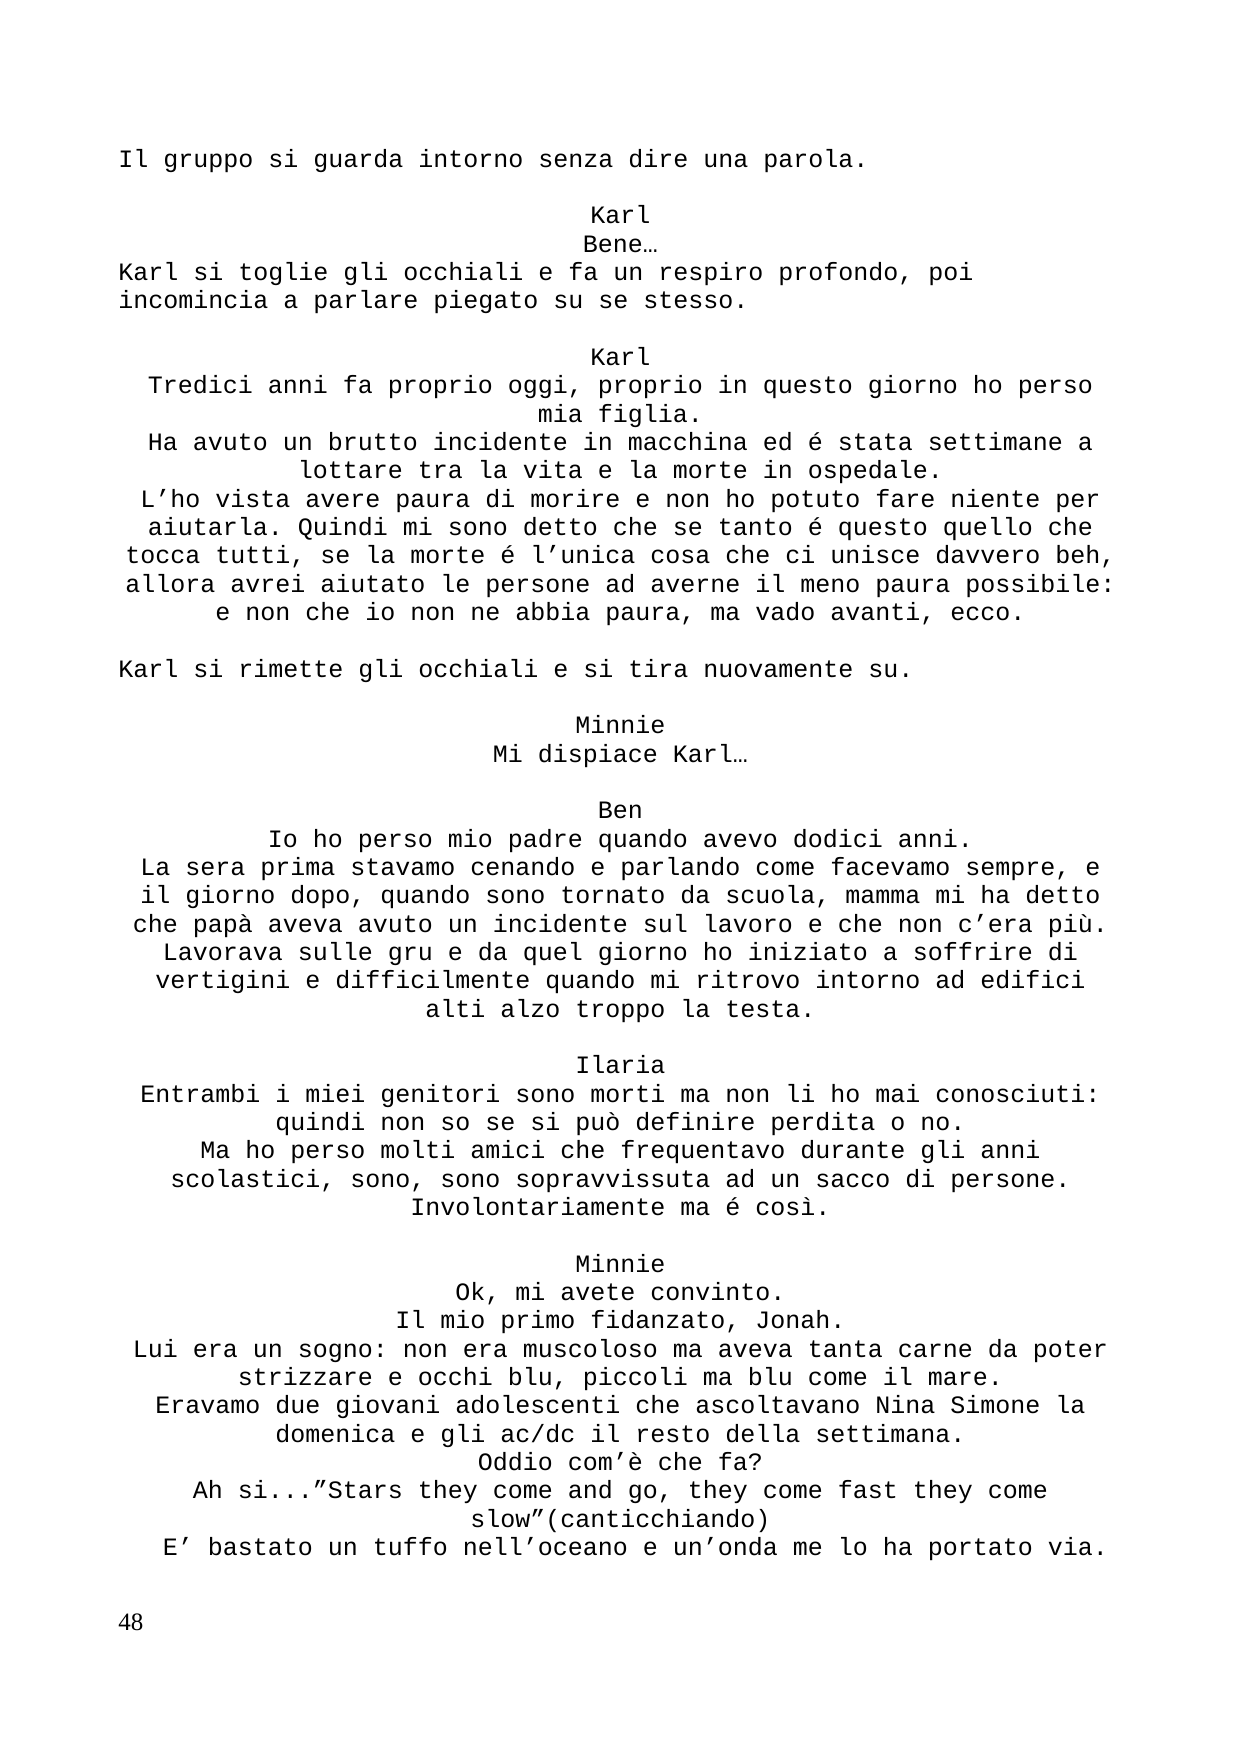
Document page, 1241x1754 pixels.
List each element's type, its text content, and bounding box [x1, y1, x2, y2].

text Il mio primo fidanzato, Jonah. [118, 1308, 1122, 1336]
text Mi dispiace Karl… [118, 741, 1122, 770]
text Eravamo due giovani adolescenti che ascoltavano Nina Simone la domenica e gli ac/dc il resto della settimana. [118, 1393, 1122, 1450]
text Il gruppo si guarda intorno senza dire una parola. [118, 146, 1122, 175]
text Minnie [118, 713, 1122, 741]
text Bene… [118, 231, 1122, 260]
text Ok, mi avete convinto. [118, 1280, 1122, 1308]
text Ah si...”Stars they come and go, they come fast they come slow”(canticchiando) [118, 1478, 1122, 1535]
text Ilaria [118, 1053, 1122, 1081]
text Io ho perso mio padre quando avevo dodici anni. [118, 826, 1122, 855]
text E’ bastato un tuffo nell’oceano e un’onda me lo ha portato via. [118, 1535, 1122, 1563]
text L’ho vista avere paura di morire e non ho potuto fare niente per aiutarla. Quindi mi sono detto che se tanto é questo quello che tocca tutti, se la morte é l’unica cosa che ci unisce davvero beh, allora avrei aiutato le persone ad averne il meno paura possibile: e non che io non ne abbia paura, ma vado avanti, ecco. [118, 486, 1122, 628]
text Ma ho perso molti amici che frequentavo durante gli anni scolastici, sono, sono sopravvissuta ad un sacco di persone. Involontariamente ma é così. [118, 1138, 1122, 1223]
text Karl si rimette gli occhiali e si tira nuovamente su. [118, 656, 1122, 685]
text Entrambi i miei genitori sono morti ma non li ho mai conosciuti: quindi non so se si può definire perdita o no. [118, 1081, 1122, 1138]
text Ben [118, 798, 1122, 826]
text Lavorava sulle gru e da quel giorno ho iniziato a soffrire di vertigini e difficilmente quando mi ritrovo intorno ad edifici alti alzo troppo la testa. [118, 940, 1122, 1025]
text La sera prima stavamo cenando e parlando come facevamo sempre, e il giorno dopo, quando sono tornato da scuola, mamma mi ha detto che papà aveva avuto un incidente sul lavoro e che non c’era più. [118, 855, 1122, 940]
text Oddio com’è che fa? [118, 1450, 1122, 1478]
text Tredici anni fa proprio oggi, proprio in questo giorno ho perso mia figlia. [118, 373, 1122, 430]
text Karl [118, 203, 1122, 231]
text Lui era un sogno: non era muscoloso ma aveva tanta carne da poter strizzare e occhi blu, piccoli ma blu come il mare. [118, 1336, 1122, 1393]
text Ha avuto un brutto incidente in macchina ed é stata settimane a lottare tra la vita e la morte in ospedale. [118, 430, 1122, 486]
text Karl [118, 345, 1122, 373]
text Karl si toglie gli occhiali e fa un respiro profondo, poi incomincia a parlare piegato su se stesso. [118, 260, 1122, 316]
text Minnie [118, 1251, 1122, 1280]
